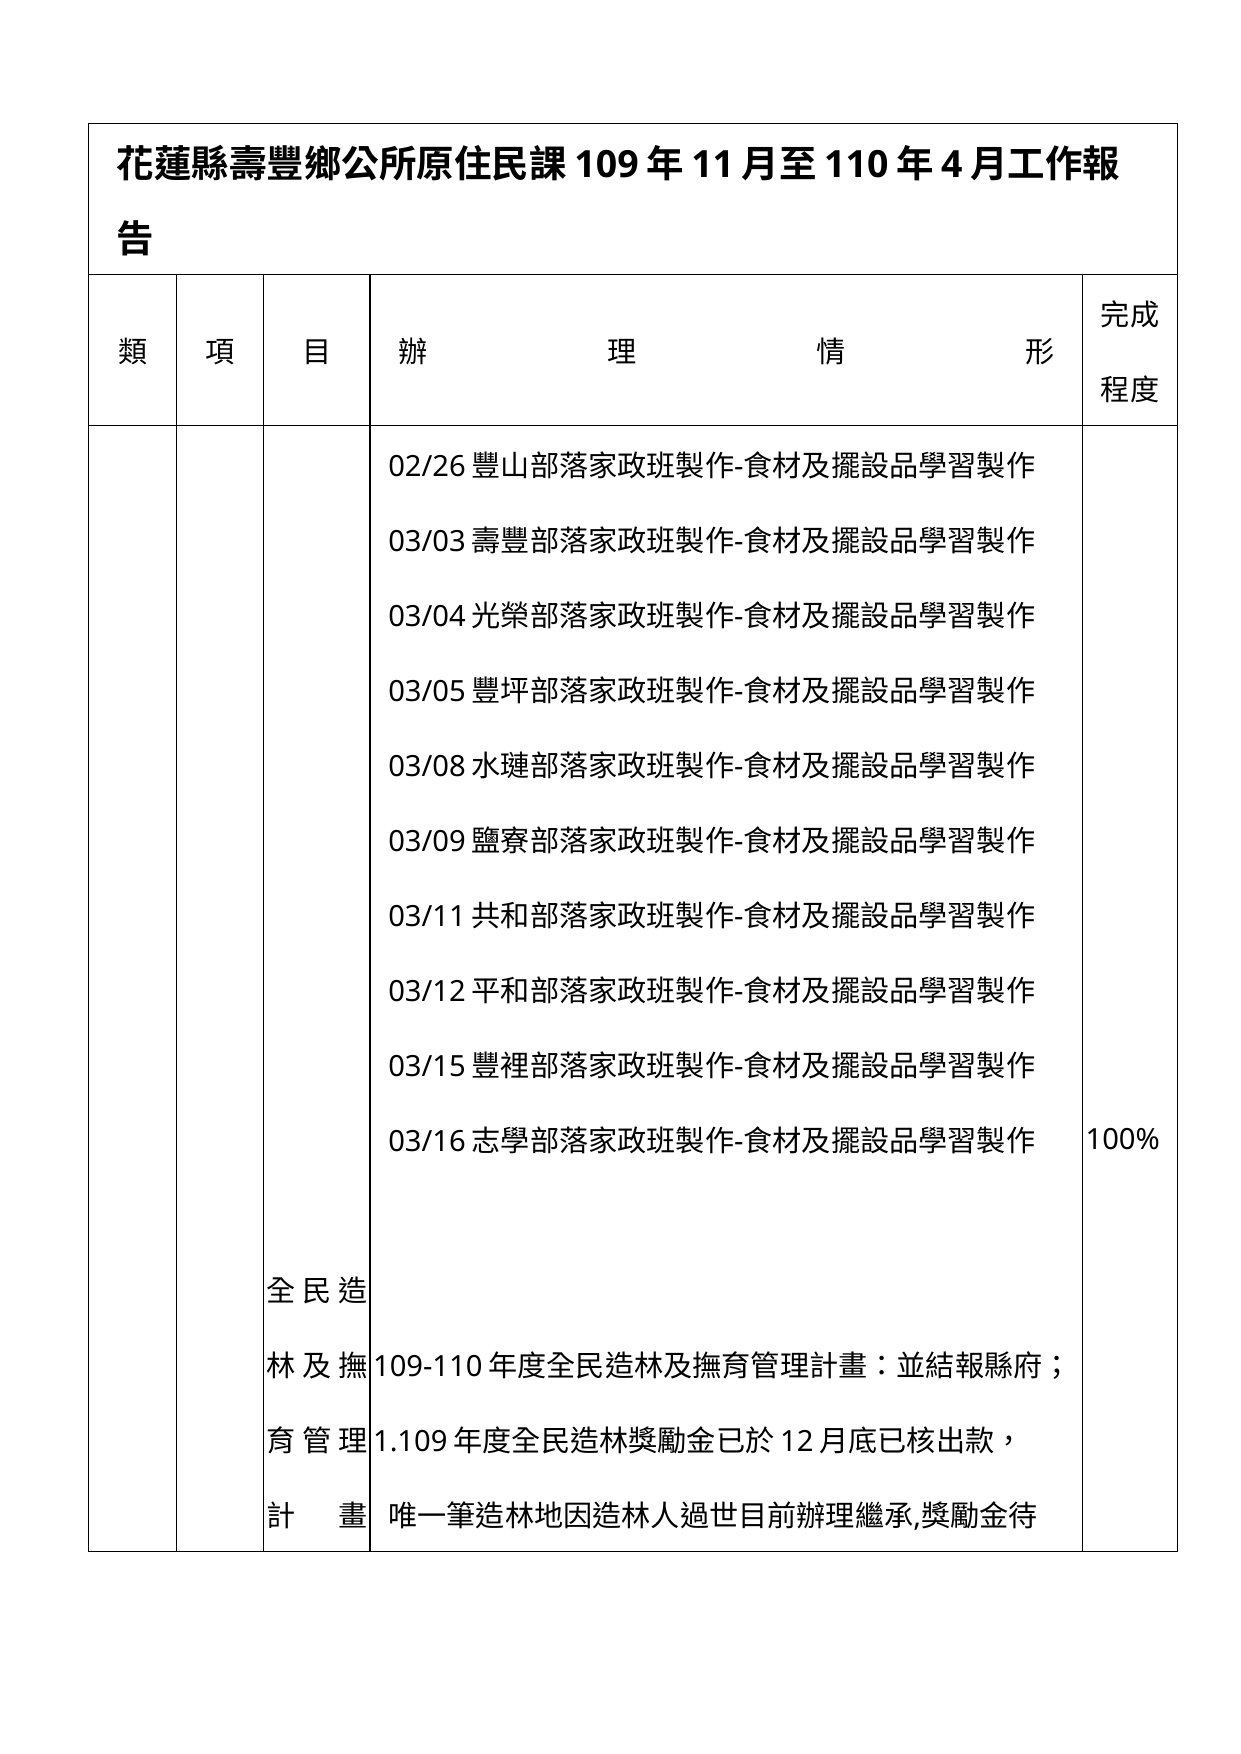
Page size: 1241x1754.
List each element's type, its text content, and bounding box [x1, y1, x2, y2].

table_cell 項 [177, 275, 263, 425]
table_cell 完成 程度 [1083, 275, 1177, 425]
table_cell 類 [89, 275, 176, 425]
table_header 花蓮縣壽豐鄉公所原住民課109年11月至110年4月工作報告 [89, 124, 1177, 274]
table_cell 1.110年度經濟弱勢原住民建購及修繕住宅補助受理期間自110年5月1日至110年6月30日止受理申請。 依據110年度基本設施維持費實施計畫辦理各項計畫如下： 109年度辦理轄內原住民技藝研習活動： 1.本鄉原住民家政班共計14班，班員人數合計362人，研習課程預計於12月辦理完竣。並陸續開班授課。 109年度研習課程項目如下: 11/25豐山部落家政班製作-食材及擺設品學習製作 11/26月眉部落家政班製作-食材及擺設品學習製作 11/27鹽寮部落家政班製作-食材及擺設品學習製作 11/30水璉部落家政班製作-食材及擺設品學習製作 12/01共和部落家政班製作-食材及擺設品學習製作 12/02平和部落家政班製作-食材及擺設品學習製作 12/03光榮部落家政班製作-食材及擺設品學習製作 12/04豐坪部落家政班製作-食材及擺設品學習製作 12/07米棧部落家政班製作-食材及擺設品學習製作 12/08壽豐部落家政班製作-食材及擺設品學習製作 12/09池南部落家政班製作-食材及擺設品學習製作 12/10志學部落家政班製作-食材及擺設品學習製作 12/11溪口部落家政班製作-食材及擺設品學習製作 12/14豐裡部落家政班製作-食材及擺設品學習製作 2.於109年12月18日辦理109年度原住民手工技藝研 習成果動態展。 辦理地點:壽豐鄉文康中心。 參加人數:300人次。 活動內容：本鄉14個原住民家政班展現課程手工藝作 品走秀，各班自選表演內容表達各部落民俗特有風格。 110年度辦理轄內原住民技藝研習活動： 1.本鄉原住民家政班共計14班，班員人數合計362人， 研習課程預計於3月辦理完竣。 2.110年度研習課程項目如下: 02/22月眉部落家政班製作-食材及擺設品學習製作 02/23溪口部落家政班製作-食材及擺設品學習製作 02/24池南部落家政班製作-食材及擺設品學習製作 02/25米棧部落家政班製作-食材及擺設品學習製作 02/26豐山部落家政班製作-食材及擺設品學習製作 03/03壽豐部落家政班製作-食材及擺設品學習製作 03/04光榮部落家政班製作-食材及擺設品學習製作 03/05豐坪部落家政班製作-食材及擺設品學習製作 03/08水璉部落家政班製作-食材及擺設品學習製作 03/09鹽寮部落家政班製作-食材及擺設品學習製作 03/11共和部落家政班製作-食材及擺設品學習製作 03/12平和部落家政班製作-食材及擺設品學習製作 03/15豐裡部落家政班製作-食材及擺設品學習製作 03/16志學部落家政班製作-食材及擺設品學習製作 109-110年度全民造林及撫育管理計畫：並結報縣府； 1.109年度全民造林獎勵金已於12月底已核出款， 唯一筆造林地因造林人過世目前辦理繼承,獎勵金待 繼承作業完成發放。 2.本鄉全民造林計畫90年度之造林35筆(原住民10筆、 非原住民25筆，共計102.83公頃)，本（109）年12 月31日業已函文之屆滿契約20年造林戶，屆滿後無 補助滿後無補助獎勵金，契約期滿後依造林戶願意， 協助參與行政院農業委員會林下經濟政策，確保並分 享森林生態系之服務價值，積極推動適地發展。 3.原住民身分造林人年滿21年後至本所申辦原住民禁 伐補償計畫。 4.110年度檢測本鄉原住民保留地全民造林樣區，檢測 工作面積151.28公頃，合計62筆，於110年01月至 10月底前辦理檢測作業，並於11月繕造合格冊核發 合格造林戶獎勵金，如不合格者依據「獎勵輔導造林 辦法」規定將不予發給造林獎勵金，並請造林戶改善。 109-110年度獎勵造林計畫： 1.109年度獎勵造林獎勵金於12月底已核出款，並結報 縣府。 2.110年度獎勵輔導造林計畫檢測:總計15筆（總面積 24.61公頃），檢測時間1月至10月底前辦理檢測作 業，並於11月繕造合格清冊核發合格造林戶獎勵金 ，如不合格者依據「獎勵輔導造林辦法」規定將不予 發給造林獎勵金，並請造林戶改善。 109-110年度原住民保留地禁伐補償計畫： 1.109年度禁伐補償計畫補償金業已12月底已核出款 (合計189筆159.827943公頃)，補償金4,749,117 元，並結報縣府,唯一筆因罰單欠繳,獎勵金遭法院強 制執行扣款。 2.110年度原住民保留地禁伐補償計畫受理案件時間為 110年1月1 日至110年4月30日止。 3.截至4/6日止本所受理案件共計為123件(林業用地 118筆；暫未編定4筆;保護區1筆)合計受理面積共 116.655504公頃。 4.預定於5月中旬由縣府排序期程表後辦理禁伐補償會 勘。 1.109年11月～110年4月辦理原住民急難救助（醫 療救助：12件，死亡救助：5件）合計：17件，核 撥金額10萬8,000元整。 2.原住民急難救助個案轉介計：社會安全網-急難紓困 2件，原住民家庭服務中心3件。 3.辦理原住民族社會教育學習型系列活動-消費者保護 計：2場次。 辦理時間：109年11月3日 地點：月眉文健站及共和文健站 參與人數：月眉42人次/共和24人次 4.110年度推展原住民族長期照顧-文化健站實實施計 畫督導及查核計：7處 辦理時間：每月不定期督導訪視 地點：本鄉文化健康站及賽普計畫-照顧站 (1)溪口文化健康站計：41人次(男14人/女27人) (2)壽豐文化健康站計：33人次(男4人/女29人) (3)光榮文化健康站計：40人次(男20人/女20人) (4)月眉文化健康站計：40人次(男15人/女25人) (5)共和文化健康站計：22人次(男9人/女13人) (6)月眉照護站計：25人次(男8人/女17人) (7)池南照護站計：18人次 (男2人/女16人) 5.110年度原住民文化健康站-醫療交通車宣導計： 2場次 (1)時間：110年3月10~11日 (2)地點：共和、月眉 (3)參加人數計: 38人次 1.辦理原住民部落事務組長會議（109年11月～110年 4月）計:18場次，參加人員:各部落頭目、婦女幹部 2.輔導豐山部落召開部落名稱修正說明會計:1場次 時間:109年12月20日。 地點：陳繁慶宅前空地 參加人數計：19人次。 3.輔導共和部落召開文化健康站前瞻計畫部落會議 計:1場次 時間:110年1月27日。 地點：共和活動中心 參加人數計：29人次。 4.原住民族諮商同意機制暨部落會議業務檢討會議計: 1場次 時間:110年1月28-29日。 地點：IGU愛成長多元學習空間 1.辦理原住民參加技術士技能檢定奬勵金(109年11月 ～110年4月)計:12件。 2.壽豐鄉109年度原住民部落幹部文化產業教育觀摩計 :1場次 (1)時間：109年12月28~ 30日 (2)地點：台南／高雄等 (3)參加人數計: 66人次 部落圖書資訊站109年11月至110年4月內設備營運維護。 辦理110年度「偏遠與原住民族地區家用桶裝瓦斯差價補助計畫」補助費率公告及造具補助名冊前置作業。 預定受理時間:110年5月1日至6月30日止，辦理地點：各村辦公處，村幹事協助受理收件。 1.110年度「前瞻基礎建設計畫-水環境建設-無自來 水地區供水改善計畫第三期-簡易自來水工程」: 縣府提報經濟部水利署110年度改善工程計畫，業 經經濟部水利署109年12月15日核定「水璉村9、 13、18鄰(牛山部落)簡易自來水改善工程」並經縣府 109年12月21日通知本所辦理納入預算證明及發包 作業證明及發包作業，旨案核定經費新臺幣(下同)154 萬元整，中央補助經費(75%)115萬5,000元整，地方 自籌款為核定經費扣除中央補助經費為38萬5,000元 整，109年12月25日經代表會同意納入本所110年 度追加預算。 2.後續由建設課辦理發包工程，業於110年2月18日 決標，110年3月3日與委外廠商訂約。 3.110年3月10日通知廠商開工，110年3月15日廠 商開工。 「月眉部落聚會所規劃設計」: 1.109年10月8日本所建設課以壽鄉建字第 1090017959號函函請規劃公司撰寫月眉部落聚會所 -水土保持計畫並於發文日期起45日內完成。 2.109年10月20日召開「花蓮縣壽豐鄉月眉部落聚會 所細部規劃設計說明會」。 3.109年10月28日本所建設課以壽鄉建字第 1090019226號，依據本所109年10月20日會議決 議，原則同意規劃公司所提細部規劃工程預算書。 4.109年11月24日本所建設課以壽鄉建字第 1090020842號函提送水土保持計畫至縣府審查，俟 縣府函轉公會審查。 5.水土保持技師公會排定於110年1月14日辦理基地 現勘暨第1次審查會。 6.110年2月25日本所規劃公司提送第2次修正後水土 保持計畫至公會審查。 7.110年2月26日，水土保持計畫書業經新北市水土 保持技師公會(新北市水保技字第1100208100號) 審查通過，目前提送核定本用印，俟取得花蓮縣政 府核定公文後，再次陳報興辦事業計畫書送審。 「共和部落聚會所規劃設計」: 1.本所建設課109年9月25日以壽鄉建字第 1090017163號函檢送相關補正資料予經濟部水利署 第九河川局。 2.109年10月12日與經濟部水利署第九河川局會勘。 3.109年11月6日與經濟部水利署第九河川局辦理接管 點交會勘。 4.本所建設課109年11月19日以壽鄉建字第 1090020513號函檢送「荖溪下荖溪橋右岸堤防壽豐 鄉聯絡道(中華路一段52巷)至下游鄰接下一個鄉 聯絡道間長度約406公尺水防道路移交清冊」1式3 份。 5已與經濟部水利署第九河川局完成點交，並完成雙方用方用印，本所建設課109年11月30日以壽鄉建字 第1090021218號提送縣府公告為一般道路，並續辦 後續指定建築線作業。 6.花蓮縣政府109年12月30日以府建土字第 1090259916A號函公告「荖溪下荖溪橋右岸堤防壽豐 鄉聯絡道(中華路一段52巷)至下游鄰接下一個鄉聯 絡道間長度約406公尺水防道路」為一般道路，後續 辦理建照申請。 7.本所委外建築師業於110年1月22日申請通過指定建 築線，110年2月2日已向建築師公會掛件申請審查。 8.110年2月25日建築師公會審查，業已通過建築執照 申請，後續提送計畫辦理工程經費申請。 9.花蓮縣政府建設處建築管理科110年3月11日府建管 字第1100030747號函通知領取建築執照。 10.本所建設課110年3月19日以壽鄉建字第 1100004853號函陳報花蓮縣政府爭取工程經費。 11.花蓮縣政府110年3月22日以府原建字第 1100056280號函陳報原住民族委員會爭取工程經費。 「豐山部落聚會所規劃設計」: 1.109年10月15日審查未過，花蓮縣政府審查意見， 聚會所需增設廁所以符合相關法規。 2.109年11月17日召開豐山聚會所配置調整審查會 (建築執照申請作業，依建築法相關規定需增設廁所) ，豐山部落同意本所委外建築師依建築法相關規定增 設廁所以符合規定，移除原先的儲藏室並在其上規劃 符合規定的廁所衛生配置，後續本所將依據本設計 配置圖提送建築師公會審查。 3.本所建設課109年12月16日以壽鄉建字第 1090022506號函陳報花蓮縣政府「豐山德洛部落聚 會所興建工程」修正興辦事業計畫書。 4.花蓮縣政府110年1月14日以府原地字第 1100010290號函，請本所繕造變更後之「豐山德洛 部落聚會所」興辦事業計畫書定稿本(共計11本) 報 府，辦理用印事宜。 5.本所建設課110年1月20日以壽鄉建字第 1100000965號函檢陳變更「豐山德洛部落聚會所」 興辦事業計畫書定稿本(共計11本)。 6.花蓮縣政府110年1月26日以府原地字第 1100016839號函同意本所申請變更「豐山德洛部落 聚會所」興建工程事業計畫書核定案。 7.建築師業於109年12月30日辦理通過指定建築線， 110年2月2日已向建築師公會掛件申請審查。 8.110年2月25日建築執照公會審查未通過，因聚會 所及廁所兩棟建物防火間隔疑慮重新退件檢討，俟 釐清後再掛件審查。 9.110年3月25日送建築師公會審查，經審需補件。 「光榮部落聚會所-興辦事業計畫」 1.花蓮縣政府農業處審查意見，因聚會所預定地為農業 用地，現案地上有違規事項尚未改善完竣，不同意變 更使用(須提出討論)。 2.筑誠工程顧問股份有限公司109年9月29日以筑誠 字第1090007135號函向本所申請光榮部落聚會所興 辦興辦事業計畫書修正作業展延。 3.本所109年10月12日以壽鄉原字第1090017660號 函同意筑誠工程顧問股份有限公司申請「光榮部落聚 會所興辦事業計畫書」修正作業展延案。 4.本所於109年10月22日召開「花蓮縣壽豐鄉光榮部 落聚會所興建工程興辦事業計畫修正說明會，依據說 明會會議決議，決議採行方案二續行辦理，將光榮部 落聚會所預定地變更為光榮段386地號作為開發範圍 5.本所於109年11月6日辦理(光榮部落聚會所預定用 地看台及涼亭拆除)會勘。 6.本課於109年11月11日以1090020061號簽准函辦 理「本鄉光榮部落聚會所興建工程興辦事業計畫委託 技術服務-光榮部落聚會所預定地看台及涼亭拆除」 工程案，目前本案移交本所建設課辦理中。 7.光榮聚會所預定地(光榮段386地號)「看台及涼亭違 規建物拆除作業」業於109年12月20日拆除完成。 8.本所109年12月29日以壽鄉原字第1090023580號 函發函通知本所委外廠商重新開始辦理「光榮部落聚 會所興辦事業計畫書」修正作業。 9.110年1月6日本所委外公司提送第2次修正「光榮 部落聚會所興建工程」興辦事業計畫書至本所。 10.本所110年1月11日以壽鄉原字第1100000332號 函陳報第2次修正「光榮部落聚會所興建工程」興 辦事業計畫書至縣府審查。 11.花蓮縣政府110年1月29日以府原地字第 1100023563號函，請本所繕造「光榮部落聚會所」 興辦事業計畫書定稿本11本提送縣府續辦用印事宜 。 12.本所110年2月1日以壽鄉原字第1100002102號函 ，函告本所委託廠商繕造「光榮部落聚會所興辦 事業計畫書」11本定稿本至本所，俾利本所後續提 送。 13.花蓮縣政府110年2月22日以府原地字第 1100029675號函原則同意本所「光榮部落聚會所」 興辦事業計畫書。 14.本所110年2月24日以壽鄉原字第1100003221號 函，函請本所委外公司辦理後續土地撥用事宜。 15.筑誠工程顧問股份有限公司110年3月20日以筑誠 字第1100002113號函提送光榮部落聚會所預定地光 榮段386地號土地撥用計畫書及相關書件至本所。 「鹽寮部落聚會所-興辦事業計畫」 1.本所委外廠商發函至社團法人臺北市水土保持技師 公會申請水土保持計畫審查展延，因水土保持計畫 尚需依委員意見取得主管機關聯外土地使用同意， 同時亦配合目的事業主管配置修正，為確保資料之 完整性與正確性，惠請展延，該會原則同意延至109 年11月12日前完成補正。 2.109年10月12日花蓮縣政府以府原地字第 1090198799號函檢還本所「鹽寮部落聚會所」第1次 修正興辦事業計畫書。 3.本所業於109年10月22日以壽鄉原字第 1090018362號函函轉規劃公司於文到隔日15天內依 縣府修正意見修正。 4.109年11月6日本所委外公司提送第2次修正「鹽 寮部落聚會所興建工程」興辦事業計畫書至本所。 5.本所109年11月11日以壽鄉原字第109001992號 函陳報第2次修正「鹽寮部落聚會所興建工程」興 辦事業計畫書至縣府審查。 6.本所委外廠商發函至社團法人臺北市水土保持技師公 會申請水土保持計畫審查展延，因水土保持計畫尚需 依委員意見取得主管機關聯外土地使用同意，同時亦 配合目的事業主管配置修正，為確保資料之完整性與 正確性，惠請展延，該會原則同意延至109年12月 11日前完成補正。 7.本所委外廠商於109年11月30日以泓水字第 1091130005號函提送鹽寮部落水土保持計畫第2次 修正本與水土保持公會審查，第3次審查公會改為書 面審查作業，目前刻正由公會審理中。 8.109年12月23日花蓮縣政府以府原地字第 1090256994號函檢還本所「鹽寮部落聚會所」第2 次修正興辦事業計畫書。 9.本所業於109年12月29日以壽鄉原字第 1090023254號函函轉規劃公司於文到隔日15天內依 縣府修正意見修正。 10.本所委外廠商於110年1月11日以泓水字第 1100111005號函提送「鹽寮部落聚會所新建工程水 土保持計畫」核定本1式7份及電子光碟3份予社 團法人臺北市水土保持技師公會。 11.筑誠工程顧問股份有限公司110年1月12日以筑誠 字第1100000297號函向本所申請鹽寮部落聚會所興 辦事業計畫書修正作業展延。 12.本所110年1月18日以壽鄉原字第1100000932號 函同意筑誠工程顧問股份有限公司申請「鹽寮部落 聚會所興辦事業計畫書」修正作業展延案。 13.花蓮縣政府110年2月1日以府原建字第 1100024068號函同意核定本所「本鄉東明段707、 784及802地號等3筆土地鹽寮部落聚會所新建工程 水土保持計畫」案。 14.本所110年2月3日以壽鄉原字第1100002348號函 函告本所委託廠商，重新開始辦理「鹽寮部落聚會 所興辦事業計畫書」修正作業。 15.110年2月17日本所委外公司提送第3次修正「鹽 寮部落聚會所興建工程」興辦事業計畫書至本所。 16.本所110年2月18日以壽鄉原字第1100002828號 函陳報第3次修正「鹽寮部落聚會所興建工程」興 辦事業計畫書至縣府審查。 17.花蓮縣政府110年3月11日以府原地字第 1100048073號函函請本所再提送4本旨揭興辦事業 計畫書。 18.本所110年3月12日以壽鄉原字第1100004311號 函，請本所委外廠商提送4本興辦事業計畫書。 19.筑誠工程顧問股份有限公司110年3月16日以筑誠 字第1100002006號函提送4本興辦事業計畫書至本 所。 20.本所110年3月17日以壽鄉原字第1100004672號 函陳報4本興辦事業計畫書至縣府審查。 1.花蓮縣政府訂於109年11月27日(星期五)辦理第1 次專案小組會議。 2.109年11月27日(星期五)花蓮縣政府召開第1次專 案小組會議，目前需依委員意見修正計畫後，再召開 第2次專案小組會議。 3.本所109年12月25日以壽鄉原字第1090023235號 函陳報花蓮縣政府「變更鯉魚潭風景區計畫(部分公 園用地為機關用地)案」修正後計畫書。 4.目前俟花蓮縣政府安排召開專案小組會議。 1.本所109年9月21日以壽鄉原字第1090016924號 函陳報本所執行「志學部落文化聚會所」興建計畫， 檢陳「變更東華大學城特定區主要計畫(部分農業區 為機關用地」變更計畫書、圖(草案)1式3份。 2.花蓮縣政府109年10月27日以府建計字第 1090187886B號函通知本所109年11月19日(星期 四)辦理公開展覽說明會及公開展覽:30天(自109年 10月28日至109年11月27日止)。 3.花蓮縣政府109年11月19日(星期四)辦理公開展覽 說明會。 4.目前俟花蓮縣政府安排召開專案小組會議。 1.109年9月23日本所辦理「壽豐部落聚會所用地」現 地會勘。 2.本所109年9月26日以壽鄉原字第1090017221號 函檢送本所109年9月23日辦理「壽豐部落聚會所 用地」1案現地會勘紀錄 會勘結論:中山公園地勢陡峭，實不宜興建部落聚會 所。 3.依據花蓮縣政府109年9月30日辦理「花蓮縣部落 聚會所興建計畫」第8次推動小組會議紀錄決議， 縣府請本所評估本所違章建物(壽豐鄉鄉立文化中心 及國民黨黨部)是否編列補照經費及拆除之可能性，若 無法辦理，可能須申請撤案。本所109年10月30日 1090018845號簽准函，目前鄉長批示先估算補照2建 物所需經費後再研議可行方案。 4.本所109年11月18日以壽鄉原字第1090020566號 函函詢花蓮縣政府建設處惠請釋疑「花蓮縣立壽豐國 小校區內土地本鄉政明段686地號是否得以解除套繪 管制，視為單一土地申請建照辦理興建」。 5.目前已評估完成補照經費，約1040萬元(含結構補強 )，目前待機關首長裁示是否辦理後續補照作業，以 利辦理後續規劃設計。 6.本課於109年12月31日以1090023754號簽准函辦 理「壽豐部落聚會所預定地(政明段686地號)申請法 定空地分割證明」 7.本所於110年1月8日以壽鄉原字第1100000458號 函委由吳金能建築師事務所辦理「壽豐部落聚會所預 定地(政明段686地號)申請法定空地分割證明」勞務 案。 8.本所110年2月2日以壽鄉原字第1100002198號函 請花蓮縣政府辦理申請法定空地分割證明申請書用印 9.花蓮縣政府110年2月23日以府教設字第 1100029172號函，檢送用印後法定空地分割證明申請 書。 10.本所110年2月25日以壽鄉原字第1100003387號 函，請建築師事務所辦理後續法定空地分割申請。 11.本所110年3月29日以壽鄉原字第1100005480號 函予壽豐國小辦理法定空地分割證明申請書用印。 12.花蓮縣政府110年3月30日以府教設字第 1100002713號函，檢送用印後法定空地分割證明申 請書。 1.本所109年9月29日以壽鄉原字第1090017555號函 檢送本所109年9月28日辦理「豐裡部落聚會所 用地協調會」會議記錄。 會議決議:學校同意本所將豐裡部落聚會所興建於 豐東段166地號上。 2.豐裡國小109年9月30日以裡國總字第1090002703 號函陳報花蓮縣政府原則同意本所於學校經管之豐東 段166地號上興建豐裡部落聚會所。 3.花蓮縣政府109年10月16日以府教設字第 1090195332號函同意本所於豐裡國小經管之校地 (豐東段166地號)上興建豐裡部落聚會所。 4.本課於109年10月22日以1090018592號簽准函函 請本所建設課可以請委外建築師開始規劃設計豐裡 部落聚會所。 5.豐裡國小109年11月3日以裡國總字第1090002988 號函同意本所於其經管之校地(豐東段166地號)上興 建豐裡部落聚會所。 6.109年11月6日下午2點與本所委外建築師進行規 劃設計前置討論會議。 7.本所建設課請本所委外建築師於109年12月14日前 提送基本設計，待完成後進入細部規劃設計。 8.110年1月4日下午2時於豐裡活動中心辦理「豐裡 部落聚會所初步規劃設計」地方說明會。 9.本所110年1月11日以壽鄉原字第1100000430號 函檢送本所110年1月4日辦理「豐裡部落聚會所 初步規劃設計」地方說明會會議紀錄。 會議決議:同意初步設計，後續請建築師提送細部規 劃設計圖至本所審查。 10.110年1月25日辦理聚會所預定地鑽探作業，目前 需等鑽探報告出來後，再開始辦理細部規劃設計。 11.本所建設課110年3月16日以壽鄉建字第 1100004445號函通知本所建築師辦理細部規劃設計。 1.花蓮縣政府109年1月22日府原建字第1090015812 號函核定「平和部落聚會所-都市計畫變更」新臺幣 (下同)100萬元整，中央補助90萬元整，本所地方自 籌款10萬元整。 2.本鄉鄉民代表會109年2月13日壽鄉代會字第 1090000112號函同意納入本所109年度追加預算。 3.花蓮地政事務所於109年10月12日辦理路內段 1043-2地號分割登記完竣。 4.本課於109年10月22日以1090018640號簽准函函 請本所行政室辦理「變更東華大學城特定區計畫(部 分農業區為機關用地)委託技術服務」招標作業。 5.109年11月6日公開上網招標、109年11月20日 開資格標、109年11月20日公開評選、109年12 月1日議價/決標，109年12月10日決標公告。 6.本所110年2月18日以壽鄉原字第1100002876號 函通知委外廠商(筑誠工程顧問股份有限公司)執行 本案，廠商需於110年3月10日提送工作計畫至本 所。 7.本所委外廠商於110年3月5日提送工作計畫書至本 所審查。 8.本所110年3月10日以壽鄉原字第1100004044號函 原則同意備查工作計畫書。 9.110年3月29日辦理「平和部落聚會所-變更東華大 學城特定區計畫(部分農業區為機關用地)」地方說明 會。 辦理「原住民族語言推廣設置補助計畫」 辦理時間:109年11~110年4月 1.開設族語傳習教室2班 地點: 本鄉原住民文物館每星期二(19:00~21:00)、 水璉國小每星期四(18:30~20:30)。 2.族語學習家庭3戶 地點: 志學村每星期一(19:00~21:00)、光榮村每星 期三(19:00~21:00)、 壽豐村每星期五 (19:00~21:00)。 3.族語聚會所3所 地點:光榮活動中心每星期三(09:00~11:00)。 月眉活動中心每星期四(09:00~11:00)。 月眉部落學堂每星期五(09:00~11:00)。 4.協助幼兒園教學 2班 地點:鄉立幼兒園校本部每星期一(10:00~11:00)。 北區分班每星期二(10:00~11:00)。 5.語料採集與紀錄:預計年度完成15分鐘語料4則。 每星期一(13:30~17:00)採集語料 、每星期二~星期 五整理採集之語料與課程資料準備(13:30~17:00)。 6.提升部落、工作場所、集會活動及公共場所知族語 環境: 協助會議宣導活動翻譯及翻譯相關文書，以營造族 語環境提升族語能見度並宣導課程語多說族語。 7.配合協助鄉公所辦理會議宣導活動翻譯及翻譯相關 文書。 1.補辦增劃編原住民使用公有土地原住民保留地受理申 請9筆，並陸續受理申請。 2.辦理會勘38筆。 漏報業務辦理奉行政院核定原住民保留地第一、二、三批核定案（94年~102年後），共計758筆(經原住民族委員會同意撤銷：第一批2筆、第二批9筆，共計11筆撤銷)，辦理情形如下： 1.無需測量分割登記筆數共計560筆。 2.已完成分割登記筆數共計191筆。 3.已辦竣管理機關變更登記劃編筆數共計716筆。 4.已權利賦予筆數共計558筆。 5.尚未完成增編原住民保留地筆數共計35筆，其餘陸續正在管變中。 權利回復計畫暨其他原住民保留地業務項目： 1.辦理中坑段78地號土地會勘案件等計30筆。 2.受理權利回復案件: 所有權移轉案:牛山段652-4地號等153筆。 贈與案:光榮段769地號等2筆。 無償取得所有權案:大湖腳段42-8地號等4筆。 3.召開原住民保留地土地審查會議3場(110年1月20 日)、（110年2月24日）、(110年3月24日): (1)110/1/20審查無償取得所有權登記筆數共計 0件。審查所有權移轉登記筆數共計0件，保留 0筆。審查非原住民承租北坑段468地號等3筆 非原續租用案，無意見全數通過。 (2)110/2/24審查大湖腳213等地號無償取得所有權 登記4筆保留1筆，其餘3筆無意見通過。 審查中坑段78地號等所有權移轉登記筆數共計 26件，保留1筆，其餘25筆無意見通過。 (3)110/3/24 審查非原住民承租蕃薯寮段17地號等3筆非原續 租用案，無意見全數通過。 非原住民使用公有土地原住民保留地受理申請18筆並陸續受理申請。 非原住民使用公有土地原住民保留地受理情形： 續租自用耕作案13筆。 繼承租用案5筆。 非原住民承租公有土地原住民保留地恢復租金徵收共計153筆，已完成會勘21筆。 「110年度公益彩券回饋金計畫」已完成計畫書核定，補助經費新台幣60萬元整、自籌款9萬元整。是項計畫於1月1日開始執行。 第一堂課程研習-「環保野菜包裝及數位應」已完成授課。 第一次小型活動-「新春抽獎活動」於2/8舉辦完畢。 第二次小型活動-「箭筍季推廣活動」於3/30舉辦完畢。 [371, 426, 1082, 1551]
table_cell [89, 426, 176, 1551]
table_cell 目 [264, 275, 369, 425]
table_cell 建購及修繕住宅補助 基本設施維持費 家政 技藝 全民造林及撫育管理計畫 獎勵輔導造林計畫 原住民保留地禁伐補償計畫 原住民社會褔利 原住民社團織組 原住民輔導就業 部落圖書資訊站 110偏遠與原住民族地區家用桶裝瓦 110年度前瞻基礎建設計畫-水環境建設-無自來水地區供水改善計畫第三期-簡易自來水工程 花蓮縣第二期(105-108年)綜合發展實施方案-花蓮縣部落聚會所興建計畫-月眉部落聚會所、共和部落聚會所、豐山部落聚會所 等3案規劃設計 花蓮縣第二期(105-108年)綜合發展實施方案-花蓮縣部落聚會所興建計畫-月眉部落聚會所、共和部落聚會所、豐山部落聚會所 等3案規劃設計 花蓮縣第二期(105-108年)綜合發展實施方案-花蓮縣部落聚會所第一期興建計畫-光榮部落聚會所興辦事業計畫 花蓮縣第二期(105-108年)綜合發展實施方案-花蓮縣部落聚會所第一期興建計畫-鹽寮部落聚會所興辦事業計畫 花蓮縣第二期(105-108年)綜合發展實施方案-花蓮縣部落聚會所第一期興建計畫-鹽寮部落聚會所興辦事業計畫 花蓮縣第二期(105-108年)綜合發展實施方案-花蓮縣部落聚會所第一期興建計畫-池南部落聚會所都市計畫變更 花蓮縣第二期(105-108年)綜合發展實施方案-花蓮縣部落聚會所第一期興建計畫-志學部落聚會所都市計畫變更 花蓮縣第三期 (109-112年)綜合發展實施方案-花蓮縣部落聚會所第二期興建計畫-壽豐部落聚會所 花蓮縣第三期 (109-112年)綜合發展實施方案-花蓮縣部落聚會所第二期興建計畫-豐裡部落聚會所 花蓮縣第三期 (109-112年)綜合發展實施方案-花蓮縣部落聚會所第二期興建計畫-平和部落聚會所 110原住民族語言推廣人員設置補助計畫 110原住民族語言推廣人員設置補助計畫 補辦增劃編原住民使用公有土地原住民保留地 漏報增編原住民保留地 權利回復計畫原住民保留地 權利回復計畫原住民保留地 原住民保留地租金動支計畫 110年度公益彩券回饋金計畫 [264, 426, 369, 1551]
table_cell 100% [1083, 426, 1177, 1551]
table_cell 辦理情形 [371, 275, 1082, 425]
table_cell [177, 426, 263, 1551]
